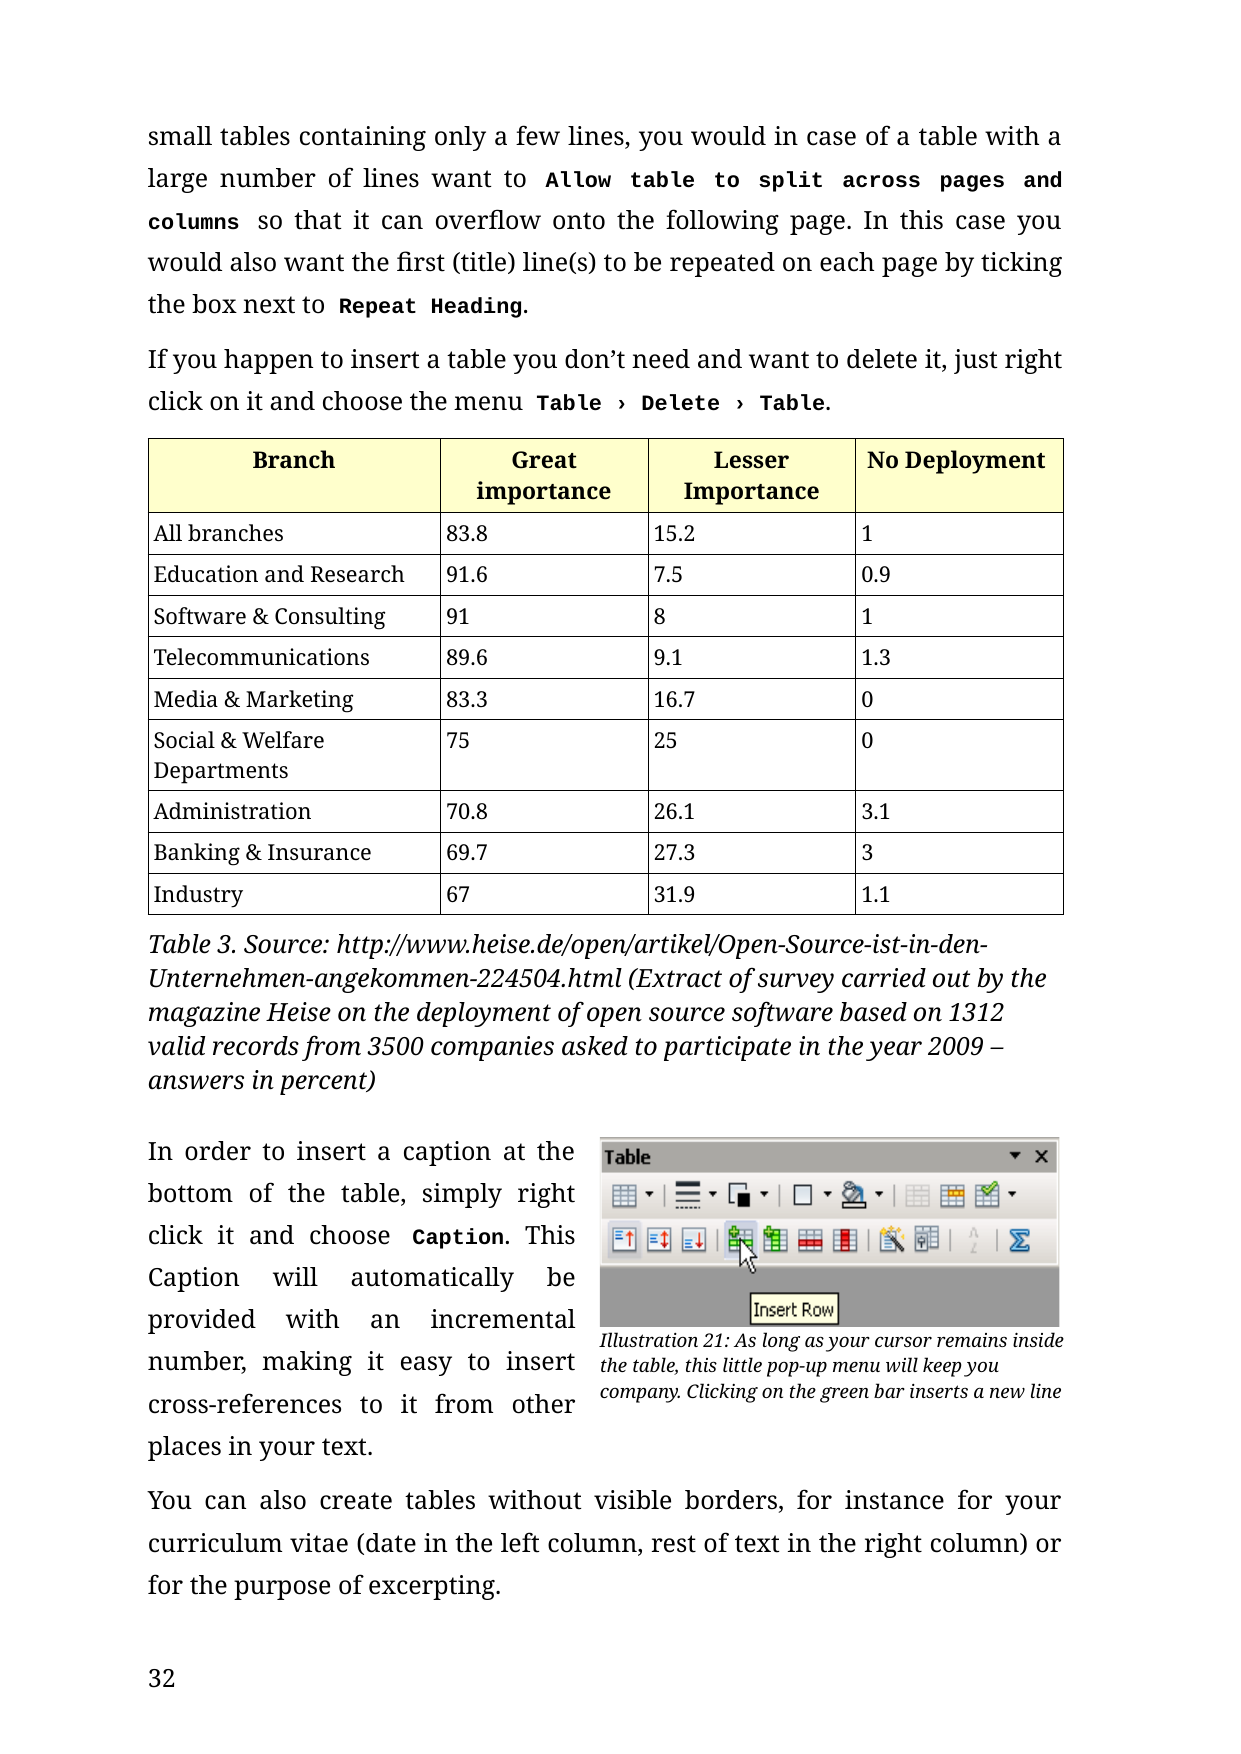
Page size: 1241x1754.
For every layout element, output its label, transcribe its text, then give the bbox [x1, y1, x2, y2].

picture [599, 1137, 1060, 1327]
table_cell 91.6 [441, 555, 648, 595]
table_cell Banking & Insurance [149, 833, 440, 873]
table_cell All branches [149, 513, 440, 554]
table_cell Software & Consulting [149, 596, 440, 636]
table_cell Social & Welfare Departments [149, 720, 440, 790]
table_cell 83.3 [441, 679, 648, 719]
text In order to insert a caption at the bottom of the table, simply right click it and choose Caption. This Caption will automatically be provided with an incremental number, making it easy to insert cross-references to it from other places in your text. [148, 1133, 1069, 1462]
text If you happen to insert a table you don’t need and want to delete it, just right click on it and choose the menu Table › Delete › Table. [148, 341, 1063, 418]
table_cell 7.5 [649, 555, 855, 595]
table_cell 83.8 [441, 513, 648, 554]
table_cell 15.2 [649, 513, 855, 554]
table_cell 27.3 [649, 833, 855, 873]
table_cell 25 [649, 720, 855, 790]
table_cell 67 [441, 874, 648, 914]
table_header Great importance [441, 439, 648, 512]
table_cell 1 [856, 513, 1063, 554]
table_cell Industry [149, 874, 440, 914]
table_cell 3.1 [856, 791, 1063, 832]
table_cell Administration [149, 791, 440, 832]
table_cell Education and Research [149, 555, 440, 595]
table_cell 75 [441, 720, 648, 790]
text Table 3. Source: http://www.heise.de/open/artikel/Open-Source-ist-in-den-Unternehmen-angekommen-224504.html (Extract of survey carried out by the magazine Heise on the deployment of open source software based on 1312 valid records from 3500 companies asked to participate in the year 2009 – answers in percent) [148, 927, 1063, 1097]
table_cell 26.1 [649, 791, 855, 832]
table_cell 70.8 [441, 791, 648, 832]
table_cell 0 [856, 679, 1063, 719]
table_cell 9.1 [649, 637, 855, 678]
table_cell 91 [441, 596, 648, 636]
table_cell 69.7 [441, 833, 648, 873]
table_header Branch [149, 439, 440, 512]
table_cell 16.7 [649, 679, 855, 719]
table_header No Deployment [856, 439, 1063, 512]
table_cell Media & Marketing [149, 679, 440, 719]
table_cell 0 [856, 720, 1063, 790]
table_cell 1.3 [856, 637, 1063, 678]
table_cell 1.1 [856, 874, 1063, 914]
table_cell 8 [649, 596, 855, 636]
text Illustration 21: As long as your cursor remains inside the table, this little pop-up menu will keep you company. Clicking on the green bar inserts a new line [599, 1137, 1069, 1403]
table_cell 89.6 [441, 637, 648, 678]
text You can also create tables without visible borders, for instance for your curriculum vitae (date in the left column, rest of text in the right column) or for the purpose of excerpting. [148, 1483, 1063, 1601]
table_cell 0.9 [856, 555, 1063, 595]
table_cell 3 [856, 833, 1063, 873]
table_header Lesser Importance [649, 439, 855, 512]
table_cell Telecommunications [149, 637, 440, 678]
table_cell 1 [856, 596, 1063, 636]
table_cell 31.9 [649, 874, 855, 914]
text small tables containing only a few lines, you would in case of a table with a large number of lines want to Allow table to split across pages and columns so that it can overflow onto the following page. In this case you would also want the first (title) line(s) to be repeated on each page by ticking the box next to Repeat Heading. [148, 118, 1063, 321]
